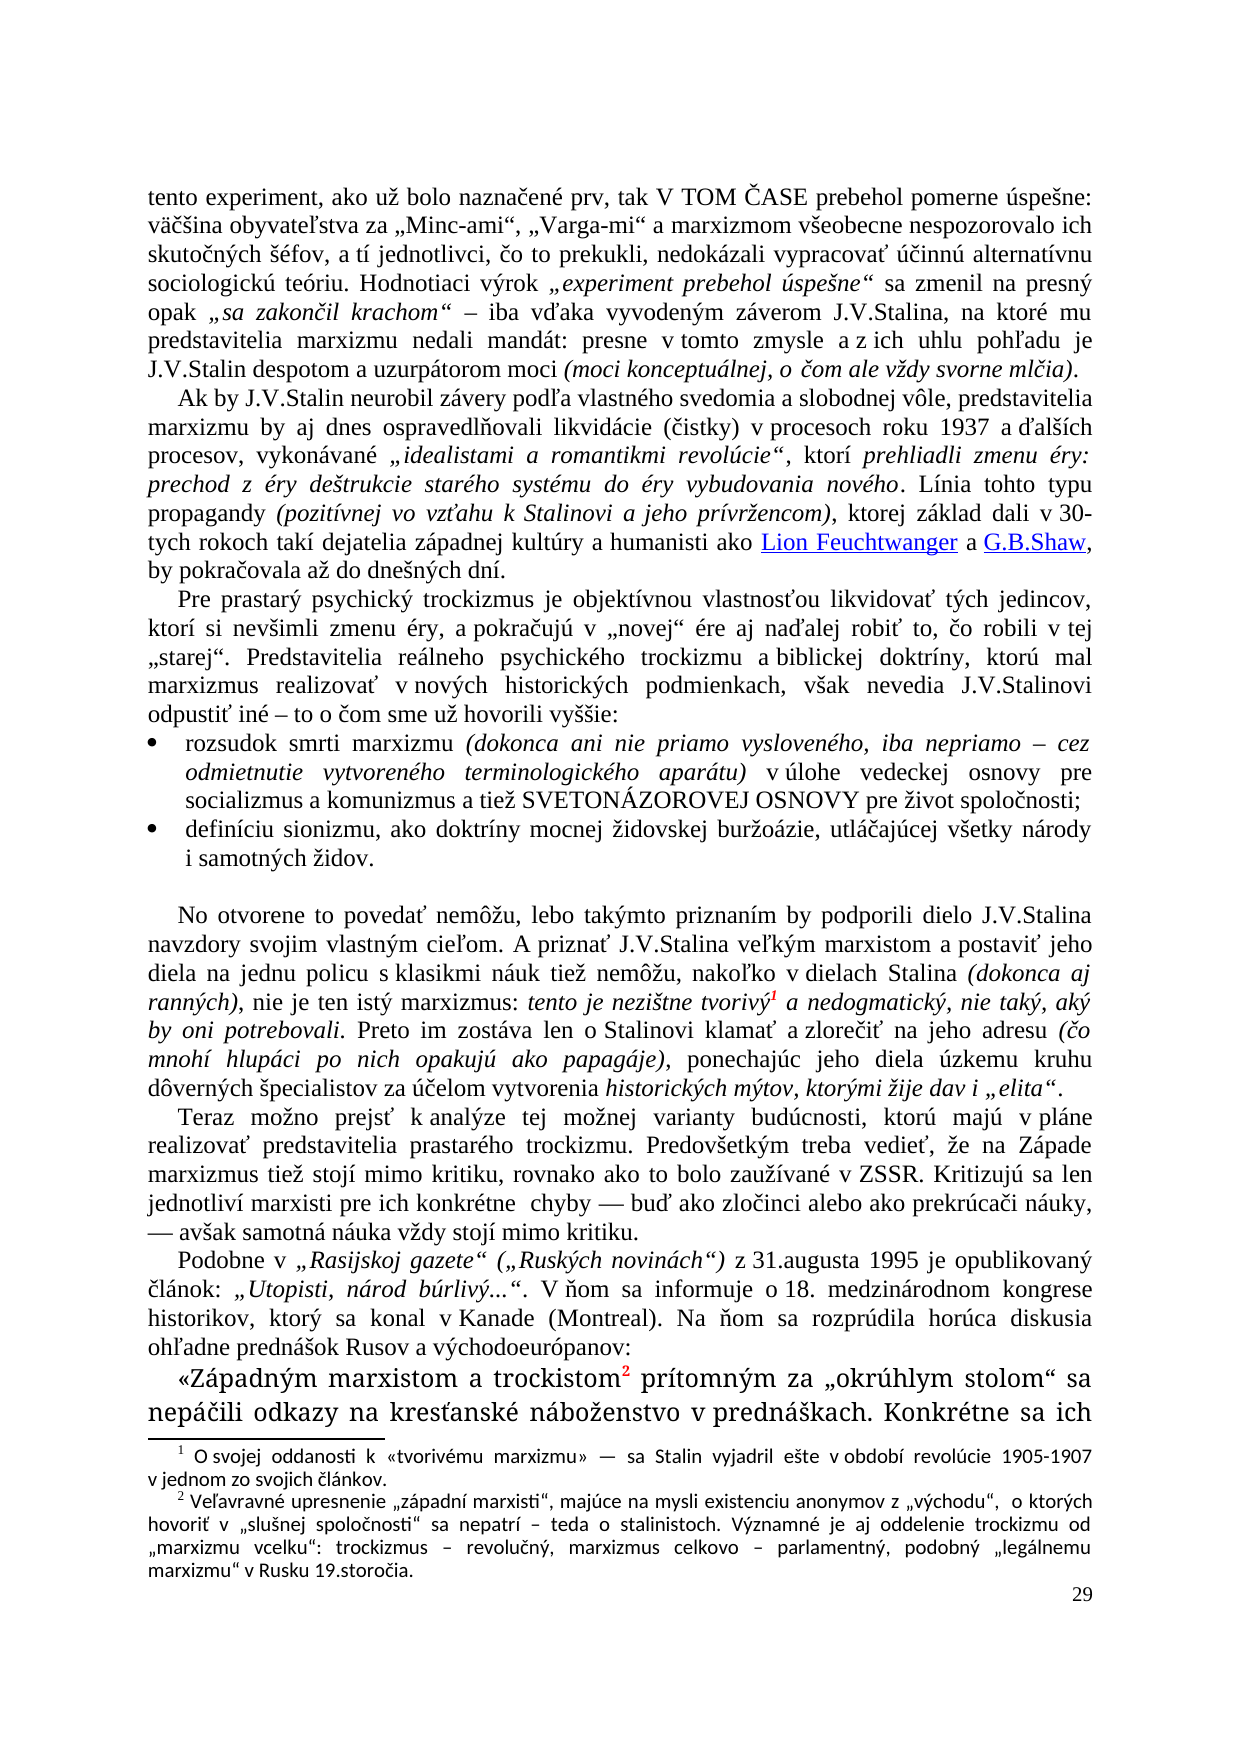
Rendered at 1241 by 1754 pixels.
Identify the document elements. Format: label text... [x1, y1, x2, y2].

list rozsudok smrti marxizmu (dokonca ani nie priamo vysloveného, iba nepriamo – cez odmietnutie vytvoreného terminologického aparátu) v úlohe vedeckej osnovy pre socializmus a komunizmus a tiež SVETONÁZOROVEJ OSNOVY pre život spoločnosti; [148, 728, 1093, 814]
text Veľavravné upresnenie „západní marxisti“, majúce na mysli existenciu anonymov z „východu“, o ktorých hovoriť v „slušnej spoločnosti“ sa nepatrí – teda o stalinistoch. Významné je aj oddelenie trockizmu od „marxizmu vcelku“: trockizmus – revolučný, marxizmus celkovo – parlamentný, podobný „legálnemu marxizmu“ v Rusku 19.storočia. [148, 1491, 1093, 1582]
text tento experiment, ako už bolo naznačené prv, tak V TOM ČASE prebehol pomerne úspešne: väčšina obyvateľstva za „Minc-ami“, „Varga-mi“ a marxizmom všeobecne nespozorovalo ich skutočných šéfov, a tí jednotlivci, čo to prekukli, nedokázali vypracovať účinnú alternatívnu sociologickú teóriu. Hodnotiaci výrok „experiment prebehol úspešne“ sa zmenil na presný opak „sa zakončil krachom“ – iba vďaka vyvodeným záverom J.V.Stalina, na ktoré mu predstavitelia marxizmu nedali mandát: presne v tomto zmysle a z ich uhlu pohľadu je J.V.Stalin despotom a uzurpátorom moci (moci konceptuálnej, o čom ale vždy svorne mlčia). [148, 182, 1093, 383]
text Teraz možno prejsť k analýze tej možnej varianty budúcnosti, ktorú majú v pláne realizovať predstavitelia prastarého trockizmu. Predovšetkým treba vedieť, že na Západe marxizmus tiež stojí mimo kritiku, rovnako ako to bolo zaužívané v ZSSR. Kritizujú sa len jednotliví marxisti pre ich konkrétne chyby — buď ako zločinci alebo ako prekrúcači náuky, — avšak samotná náuka vždy stojí mimo kritiku. [148, 1102, 1093, 1245]
list definíciu sionizmu, ako doktríny mocnej židovskej buržoázie, utláčajúcej všetky národy i samotných židov. [148, 814, 1093, 872]
text «Západným marxistom a trockistom prítomným za „okrúhlym stolom“ sa nepáčili odkazy na kresťanské náboženstvo v prednáškach. Konkrétne sa ich [148, 1360, 1093, 1428]
text Pre prastarý psychický trockizmus je objektívnou vlastnosťou likvidovať tých jedincov, ktorí si nevšimli zmenu éry, a pokračujú v „novej“ ére aj naďalej robiť to, čo robili v tej „starej“. Predstavitelia reálneho psychického trockizmu a biblickej doktríny, ktorú mal marxizmus realizovať v nových historických podmienkach, však nevedia J.V.Stalinovi odpustiť iné – to o čom sme už hovorili vyššie: [148, 584, 1093, 728]
text O svojej oddanosti k «tvorivému marxizmu» — sa Stalin vyjadril ešte v období revolúcie 1905-1907 v jednom zo svojich článkov. [148, 1445, 1093, 1491]
text Ak by J.V.Stalin neurobil závery podľa vlastného svedomia a slobodnej vôle, predstavitelia marxizmu by aj dnes ospravedlňovali likvidácie (čistky) v procesoch roku 1937 a ďalších procesov, vykonávané „idealistami a romantikmi revolúcie“, ktorí prehliadli zmenu éry: prechod z éry deštrukcie starého systému do éry vybudovania nového. Línia tohto typu propagandy (pozitívnej vo vzťahu k Stalinovi a jeho prívržencom), ktorej základ dali v 30-tych rokoch takí dejatelia západnej kultúry a humanisti ako Lion Feuchtwanger a G.B.Shaw, by pokračovala až do dnešných dní. [148, 383, 1093, 584]
text No otvorene to povedať nemôžu, lebo takýmto priznaním by podporili dielo J.V.Stalina navzdory svojim vlastným cieľom. A priznať J.V.Stalina veľkým marxistom a postaviť jeho diela na jednu policu s klasikmi náuk tiež nemôžu, nakoľko v dielach Stalina (dokonca aj ranných), nie je ten istý marxizmus: tento je nezištne tvorivý a nedogmatický, nie taký, aký by oni potrebovali. Preto im zostáva len o Stalinovi klamať a zlorečiť na jeho adresu (čo mnohí hlupáci po nich opakujú ako papagáje), ponechajúc jeho diela úzkemu kruhu dôverných špecialistov za účelom vytvorenia historických mýtov, ktorými žije dav i „elita“. [148, 900, 1093, 1102]
text Podobne v „Rasijskoj gazete“ („Ruských novinách“) z 31.augusta 1995 je opublikovaný článok: „Utopisti, národ búrlivý...“. V ňom sa informuje o 18. medzinárodnom kongrese historikov, ktorý sa konal v Kanade (Montreal). Na ňom sa rozprúdila horúca diskusia ohľadne prednášok Rusov a východoeurópanov: [148, 1245, 1093, 1360]
